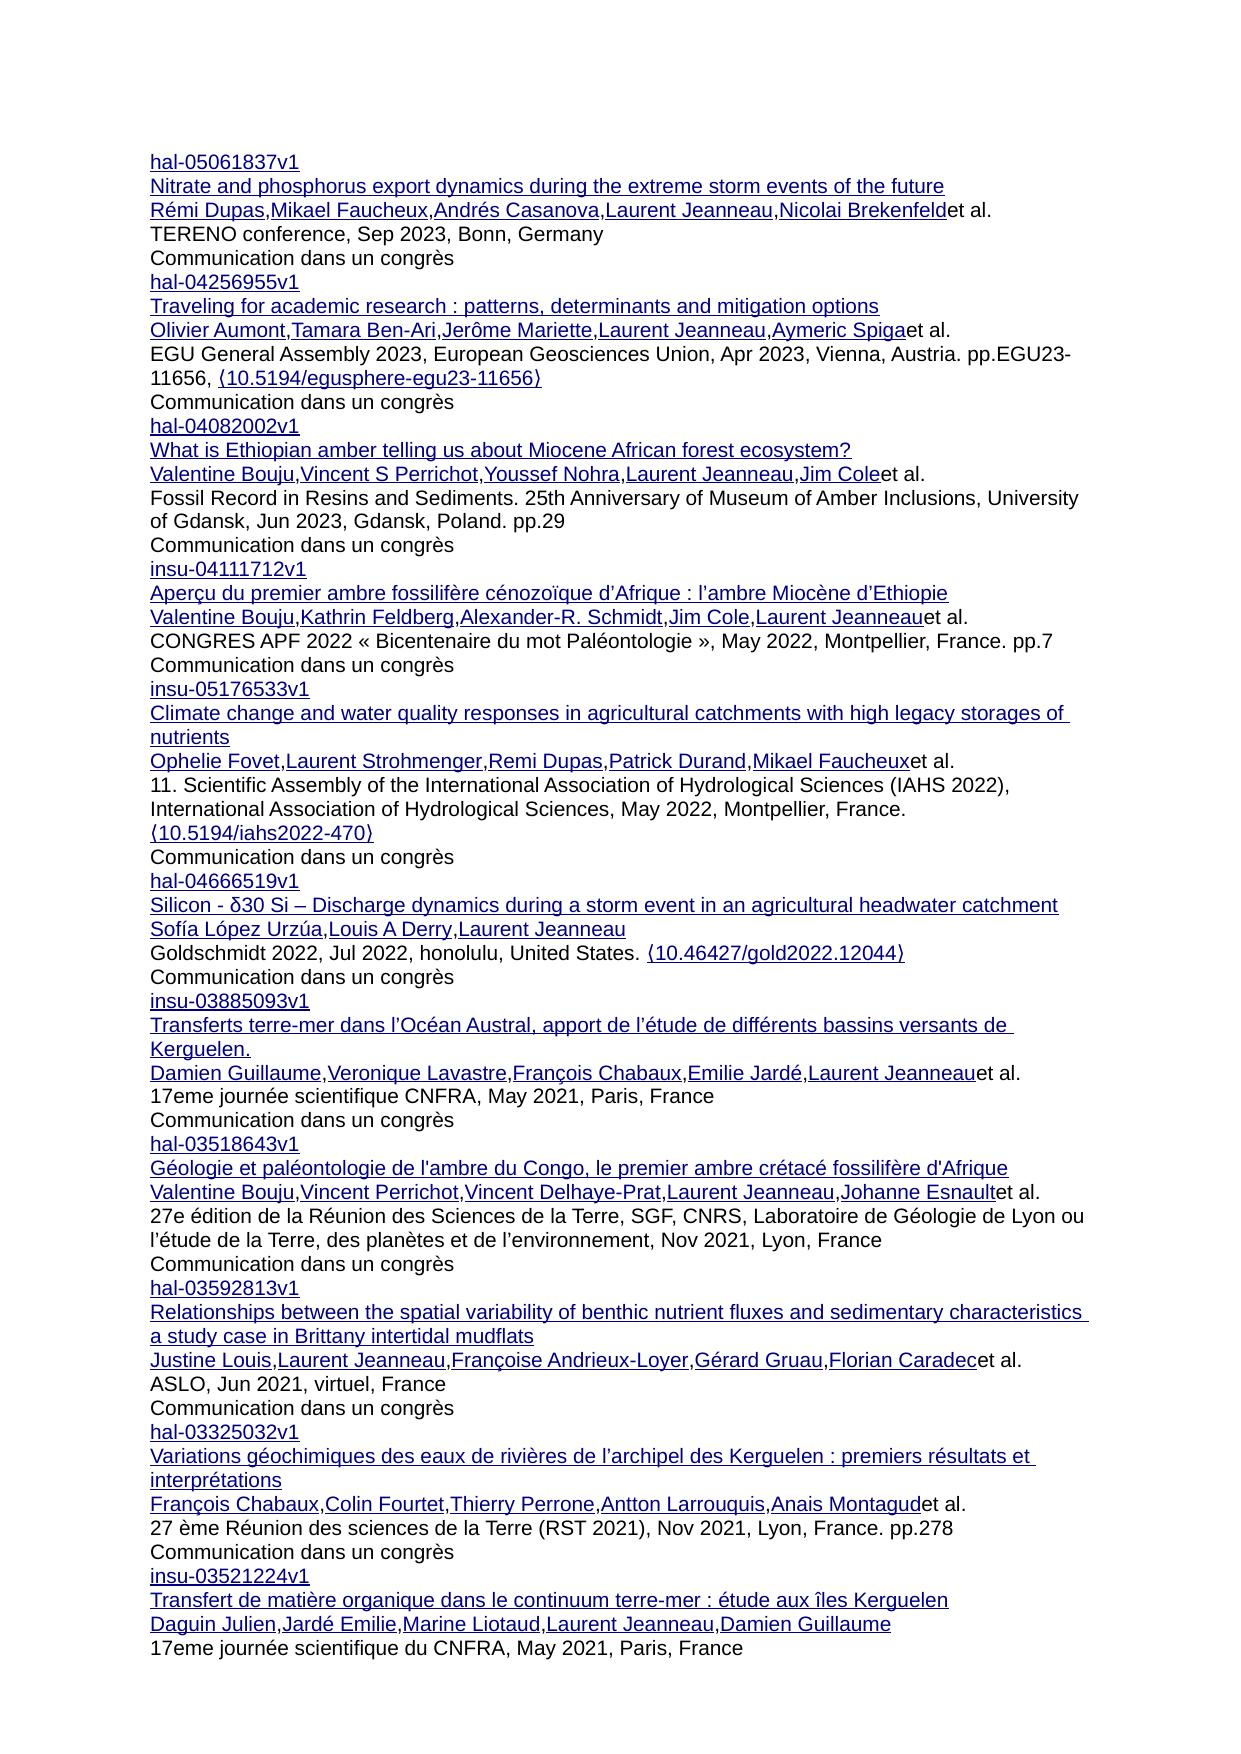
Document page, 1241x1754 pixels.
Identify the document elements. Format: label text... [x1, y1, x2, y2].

table_cell Climate change and water quality responses in agricultural catchments with high legacy storages of nutrients Ophelie Fovet,Laurent Strohmenger,Remi Dupas,Patrick Durand,Mikael Faucheuxet al. 11. Scientific Assembly of the International Association of Hydrological Sciences (IAHS 2022), International Association of Hydrological Sciences, May 2022, Montpellier, France. ⟨10.5194/iahs2022-470⟩ Communication dans un congrès hal-04666519v1 [150, 701, 1090, 893]
table_cell Transferts terre-mer dans l’Océan Austral, apport de l’étude de différents bassins versants de Kerguelen. Damien Guillaume,Veronique Lavastre,François Chabaux,Emilie Jardé,Laurent Jeanneauet al. 17eme journée scientifique CNFRA, May 2021, Paris, France Communication dans un congrès hal-03518643v1 [150, 1013, 1090, 1156]
table_cell hal-05061837v1 [150, 150, 1090, 174]
table_cell Relationships between the spatial variability of benthic nutrient fluxes and sedimentary characteristics a study case in Brittany intertidal mudflats Justine Louis,Laurent Jeanneau,Françoise Andrieux-Loyer,Gérard Gruau,Florian Caradecet al. ASLO, Jun 2021, virtuel, France Communication dans un congrès hal-03325032v1 [150, 1300, 1090, 1444]
table_cell Géologie et paléontologie de l'ambre du Congo, le premier ambre crétacé fossilifère d'Afrique Valentine Bouju,Vincent Perrichot,Vincent Delhaye-Prat,Laurent Jeanneau,Johanne Esnaultet al. 27e édition de la Réunion des Sciences de la Terre, SGF, CNRS, Laboratoire de Géologie de Lyon ou l’étude de la Terre, des planètes et de l’environnement, Nov 2021, Lyon, France Communication dans un congrès hal-03592813v1 [150, 1156, 1090, 1300]
table_cell Nitrate and phosphorus export dynamics during the extreme storm events of the future Rémi Dupas,Mikael Faucheux,Andrés Casanova,Laurent Jeanneau,Nicolai Brekenfeldet al. TERENO conference, Sep 2023, Bonn, Germany Communication dans un congrès hal-04256955v1 [150, 174, 1090, 294]
table_cell Variations géochimiques des eaux de rivières de l’archipel des Kerguelen : premiers résultats et interprétations François Chabaux,Colin Fourtet,Thierry Perrone,Antton Larrouquis,Anais Montagudet al. 27 ème Réunion des sciences de la Terre (RST 2021), Nov 2021, Lyon, France. pp.278 Communication dans un congrès insu-03521224v1 [150, 1444, 1090, 1587]
table_cell Aperçu du premier ambre fossilifère cénozoïque d’Afrique : l’ambre Miocène d’Ethiopie Valentine Bouju,Kathrin Feldberg,Alexander-R. Schmidt,Jim Cole,Laurent Jeanneauet al. CONGRES APF 2022 « Bicentenaire du mot Paléontologie », May 2022, Montpellier, France. pp.7 Communication dans un congrès insu-05176533v1 [150, 581, 1090, 701]
table_cell Silicon - δ30 Si – Discharge dynamics during a storm event in an agricultural headwater catchment Sofía López Urzúa,Louis A Derry,Laurent Jeanneau Goldschmidt 2022, Jul 2022, honolulu, United States. ⟨10.46427/gold2022.12044⟩ Communication dans un congrès insu-03885093v1 [150, 893, 1090, 1012]
table_cell Transfert de matière organique dans le continuum terre-mer : étude aux îles Kerguelen Daguin Julien,Jardé Emilie,Marine Liotaud,Laurent Jeanneau,Damien Guillaume 17eme journée scientifique du CNFRA, May 2021, Paris, France [150, 1588, 1090, 1659]
table_cell What is Ethiopian amber telling us about Miocene African forest ecosystem? Valentine Bouju,Vincent S Perrichot,Youssef Nohra,Laurent Jeanneau,Jim Coleet al. Fossil Record in Resins and Sediments. 25th Anniversary of Museum of Amber Inclusions, University of Gdansk, Jun 2023, Gdansk, Poland. pp.29 Communication dans un congrès insu-04111712v1 [150, 438, 1090, 581]
table_cell Traveling for academic research : patterns, determinants and mitigation options Olivier Aumont,Tamara Ben-Ari,Jerôme Mariette,Laurent Jeanneau,Aymeric Spigaet al. EGU General Assembly 2023, European Geosciences Union, Apr 2023, Vienna, Austria. pp.EGU23-11656, ⟨10.5194/egusphere-egu23-11656⟩ Communication dans un congrès hal-04082002v1 [150, 294, 1090, 437]
